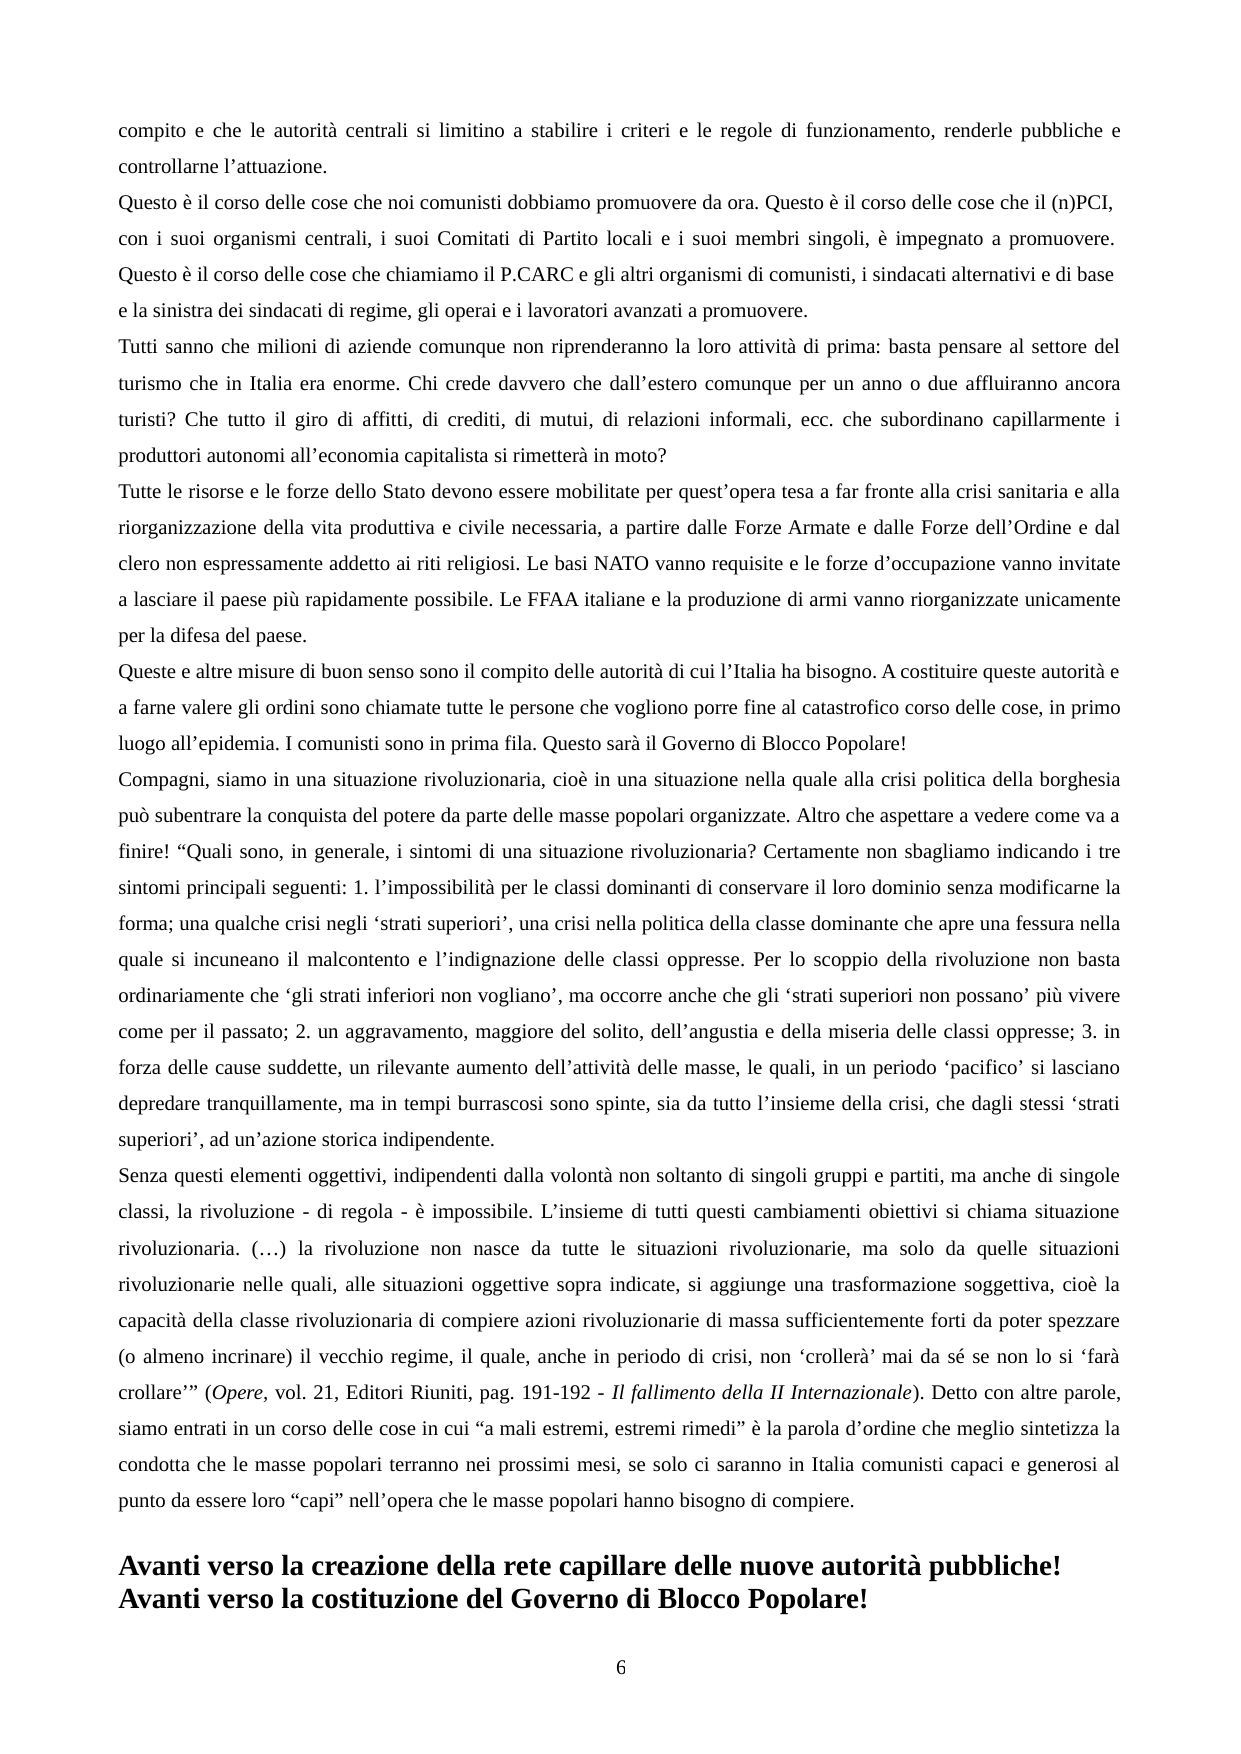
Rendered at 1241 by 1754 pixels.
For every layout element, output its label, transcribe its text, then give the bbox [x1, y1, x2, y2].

text Avanti verso la creazione della rete capillare delle nuove autorità pubbliche! [118, 1548, 1122, 1581]
text Queste e altre misure di buon senso sono il compito delle autorità di cui l’Italia ha bisogno. A costituire queste autorità e a farne valere gli ordini sono chiamate tutte le persone che vogliono porre fine al catastrofico corso delle cose, in primo luogo all’epidemia. I comunisti sono in prima fila. Questo sarà il Governo di Blocco Popolare! [118, 659, 1122, 755]
text compito e che le autorità centrali si limitino a stabilire i criteri e le regole di funzionamento, renderle pubbliche e controllarne l’attuazione. [118, 118, 1122, 178]
text Senza questi elementi oggettivi, indipendenti dalla volontà non soltanto di singoli gruppi e partiti, ma anche di singole classi, la rivoluzione - di regola - è impossibile. L’insieme di tutti questi cambiamenti obiettivi si chiama situazione rivoluzionaria. (…) la rivoluzione non nasce da tutte le situazioni rivoluzionarie, ma solo da quelle situazioni rivoluzionarie nelle quali, alle situazioni oggettive sopra indicate, si aggiunge una trasformazione soggettiva, cioè la capacità della classe rivoluzionaria di compiere azioni rivoluzionarie di massa sufficientemente forti da poter spezzare (o almeno incrinare) il vecchio regime, il quale, anche in periodo di crisi, non ‘crollerà’ mai da sé se non lo si ‘farà crollare’” (Opere, vol. 21, Editori Riuniti, pag. 191-192 - Il fallimento della II Internazionale). Detto con altre parole, siamo entrati in un corso delle cose in cui “a mali estremi, estremi rimedi” è la parola d’ordine che meglio sintetizza la condotta che le masse popolari terranno nei prossimi mesi, se solo ci saranno in Italia comunisti capaci e generosi al punto da essere loro “capi” nell’opera che le masse popolari hanno bisogno di compiere. [118, 1163, 1122, 1512]
text Compagni, siamo in una situazione rivoluzionaria, cioè in una situazione nella quale alla crisi politica della borghesia può subentrare la conquista del potere da parte delle masse popolari organizzate. Altro che aspettare a vedere come va a finire! “Quali sono, in generale, i sintomi di una situazione rivoluzionaria? Certamente non sbagliamo indicando i tre sintomi principali seguenti: 1. l’impossibilità per le classi dominanti di conservare il loro dominio senza modificarne la forma; una qualche crisi negli ‘strati superiori’, una crisi nella politica della classe dominante che apre una fessura nella quale si incuneano il malcontento e l’indignazione delle classi oppresse. Per lo scoppio della rivoluzione non basta ordinariamente che ‘gli strati inferiori non vogliano’, ma occorre anche che gli ‘strati superiori non possano’ più vivere come per il passato; 2. un aggravamento, maggiore del solito, dell’angustia e della miseria delle classi oppresse; 3. in forza delle cause suddette, un rilevante aumento dell’attività delle masse, le quali, in un periodo ‘pacifico’ si lasciano depredare tranquillamente, ma in tempi burrascosi sono spinte, sia da tutto l’insieme della crisi, che dagli stessi ‘strati superiori’, ad un’azione storica indipendente. [118, 767, 1122, 1151]
text Questo è il corso delle cose che noi comunisti dobbiamo promuovere da ora. Questo è il corso delle cose che il (n)PCI, con i suoi organismi centrali, i suoi Comitati di Partito locali e i suoi membri singoli, è impegnato a promuovere. Questo è il corso delle cose che chiamiamo il P.CARC e gli altri organismi di comunisti, i sindacati alternativi e di base e la sinistra dei sindacati di regime, gli operai e i lavoratori avanzati a promuovere. [118, 190, 1116, 322]
text Tutte le risorse e le forze dello Stato devono essere mobilitate per quest’opera tesa a far fronte alla crisi sanitaria e alla riorganizzazione della vita produttiva e civile necessaria, a partire dalle Forze Armate e dalle Forze dell’Ordine e dal clero non espressamente addetto ai riti religiosi. Le basi NATO vanno requisite e le forze d’occupazione vanno invitate a lasciare il paese più rapidamente possibile. Le FFAA italiane e la produzione di armi vanno riorganizzate unicamente per la difesa del paese. [118, 478, 1122, 647]
text Tutti sanno che milioni di aziende comunque non riprenderanno la loro attività di prima: basta pensare al settore del turismo che in Italia era enorme. Chi crede davvero che dall’estero comunque per un anno o due affluiranno ancora turisti? Che tutto il giro di affitti, di crediti, di mutui, di relazioni informali, ecc. che subordinano capillarmente i produttori autonomi all’economia capitalista si rimetterà in moto? [118, 334, 1122, 467]
text Avanti verso la costituzione del Governo di Blocco Popolare! [118, 1581, 1122, 1615]
